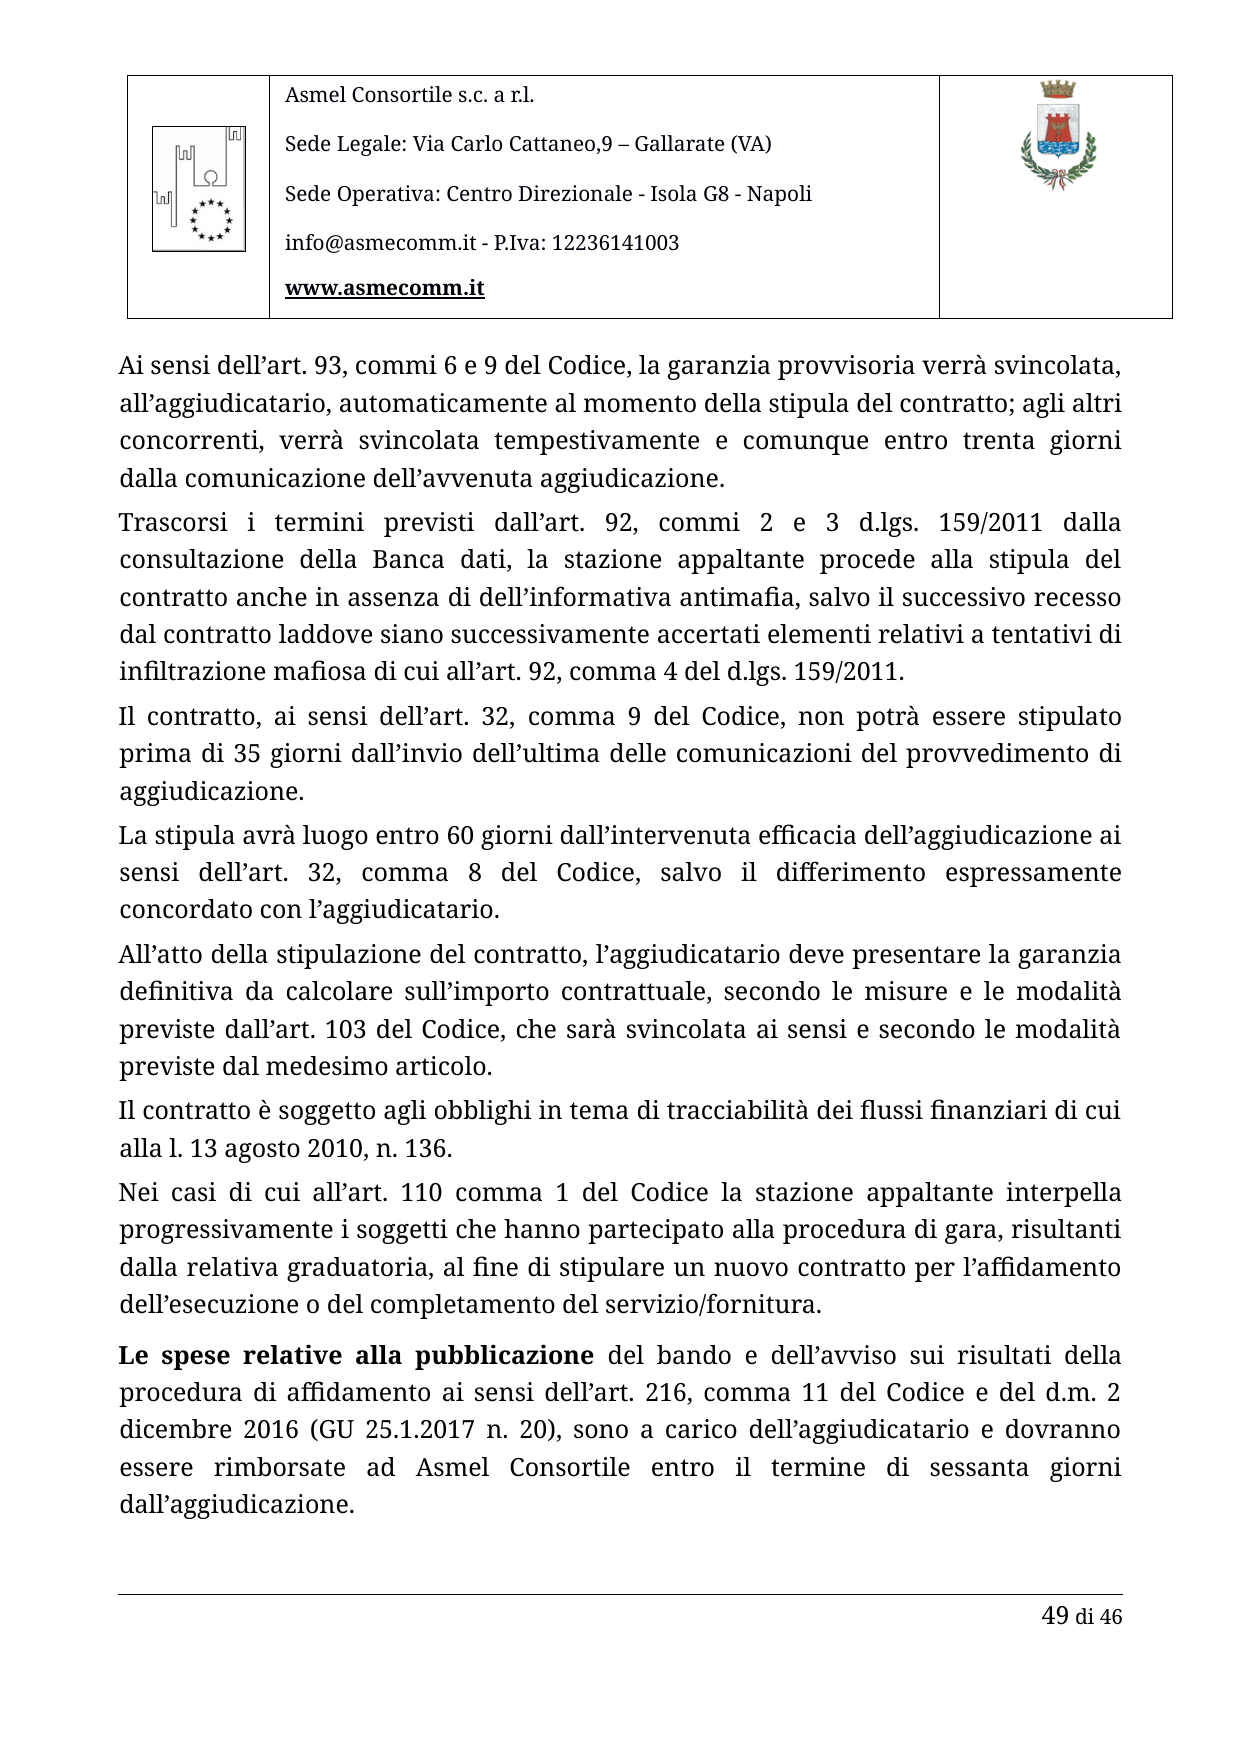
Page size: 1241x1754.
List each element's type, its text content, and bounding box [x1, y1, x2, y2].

text La stipula avrà luogo entro 60 giorni dall’intervenuta efficacia dell’aggiudicazione ai sensi dell’art. 32, comma 8 del Codice, salvo il differimento espressamente concordato con l’aggiudicatario. [118, 817, 1123, 926]
text Le spese relative alla pubblicazione del bando e dell’avviso sui risultati della procedura di affidamento ai sensi dell’art. 216, comma 11 del Codice e del d.m. 2 dicembre 2016 (GU 25.1.2017 n. 20), sono a carico dell’aggiudicatario e dovranno essere rimborsate ad Asmel Consortile entro il termine di sessanta giorni dall’aggiudicazione. [118, 1337, 1123, 1521]
text Ai sensi dell’art. 93, commi 6 e 9 del Codice, la garanzia provvisoria verrà svincolata, all’aggiudicatario, automaticamente al momento della stipula del contratto; agli altri concorrenti, verrà svincolata tempestivamente e comunque entro trenta giorni dalla comunicazione dell’avvenuta aggiudicazione. [118, 348, 1123, 494]
text All’atto della stipulazione del contratto, l’aggiudicatario deve presentare la garanzia definitiva da calcolare sull’importo contrattuale, secondo le misure e le modalità previste dall’art. 103 del Codice, che sarà svincolata ai sensi e secondo le modalità previste dal medesimo articolo. [118, 936, 1123, 1083]
text Il contratto, ai sensi dell’art. 32, comma 9 del Codice, non potrà essere stipulato prima di 35 giorni dall’invio dell’ultima delle comunicazioni del provvedimento di aggiudicazione. [118, 698, 1123, 807]
text Trascorsi i termini previsti dall’art. 92, commi 2 e 3 d.lgs. 159/2011 dalla consultazione della Banca dati, la stazione appaltante procede alla stipula del contratto anche in assenza di dell’informativa antimafia, salvo il successivo recesso dal contratto laddove siano successivamente accertati elementi relativi a tentativi di infiltrazione mafiosa di cui all’art. 92, comma 4 del d.lgs. 159/2011. [118, 504, 1123, 688]
text Il contratto è soggetto agli obblighi in tema di tracciabilità dei flussi finanziari di cui alla l. 13 agosto 2010, n. 136. [118, 1093, 1123, 1164]
text Nei casi di cui all’art. 110 comma 1 del Codice la stazione appaltante interpella progressivamente i soggetti che hanno partecipato alla procedura di gara, risultanti dalla relativa graduatoria, al fine di stipulare un nuovo contratto per l’affidamento dell’esecuzione o del completamento del servizio/fornitura. [118, 1174, 1123, 1321]
